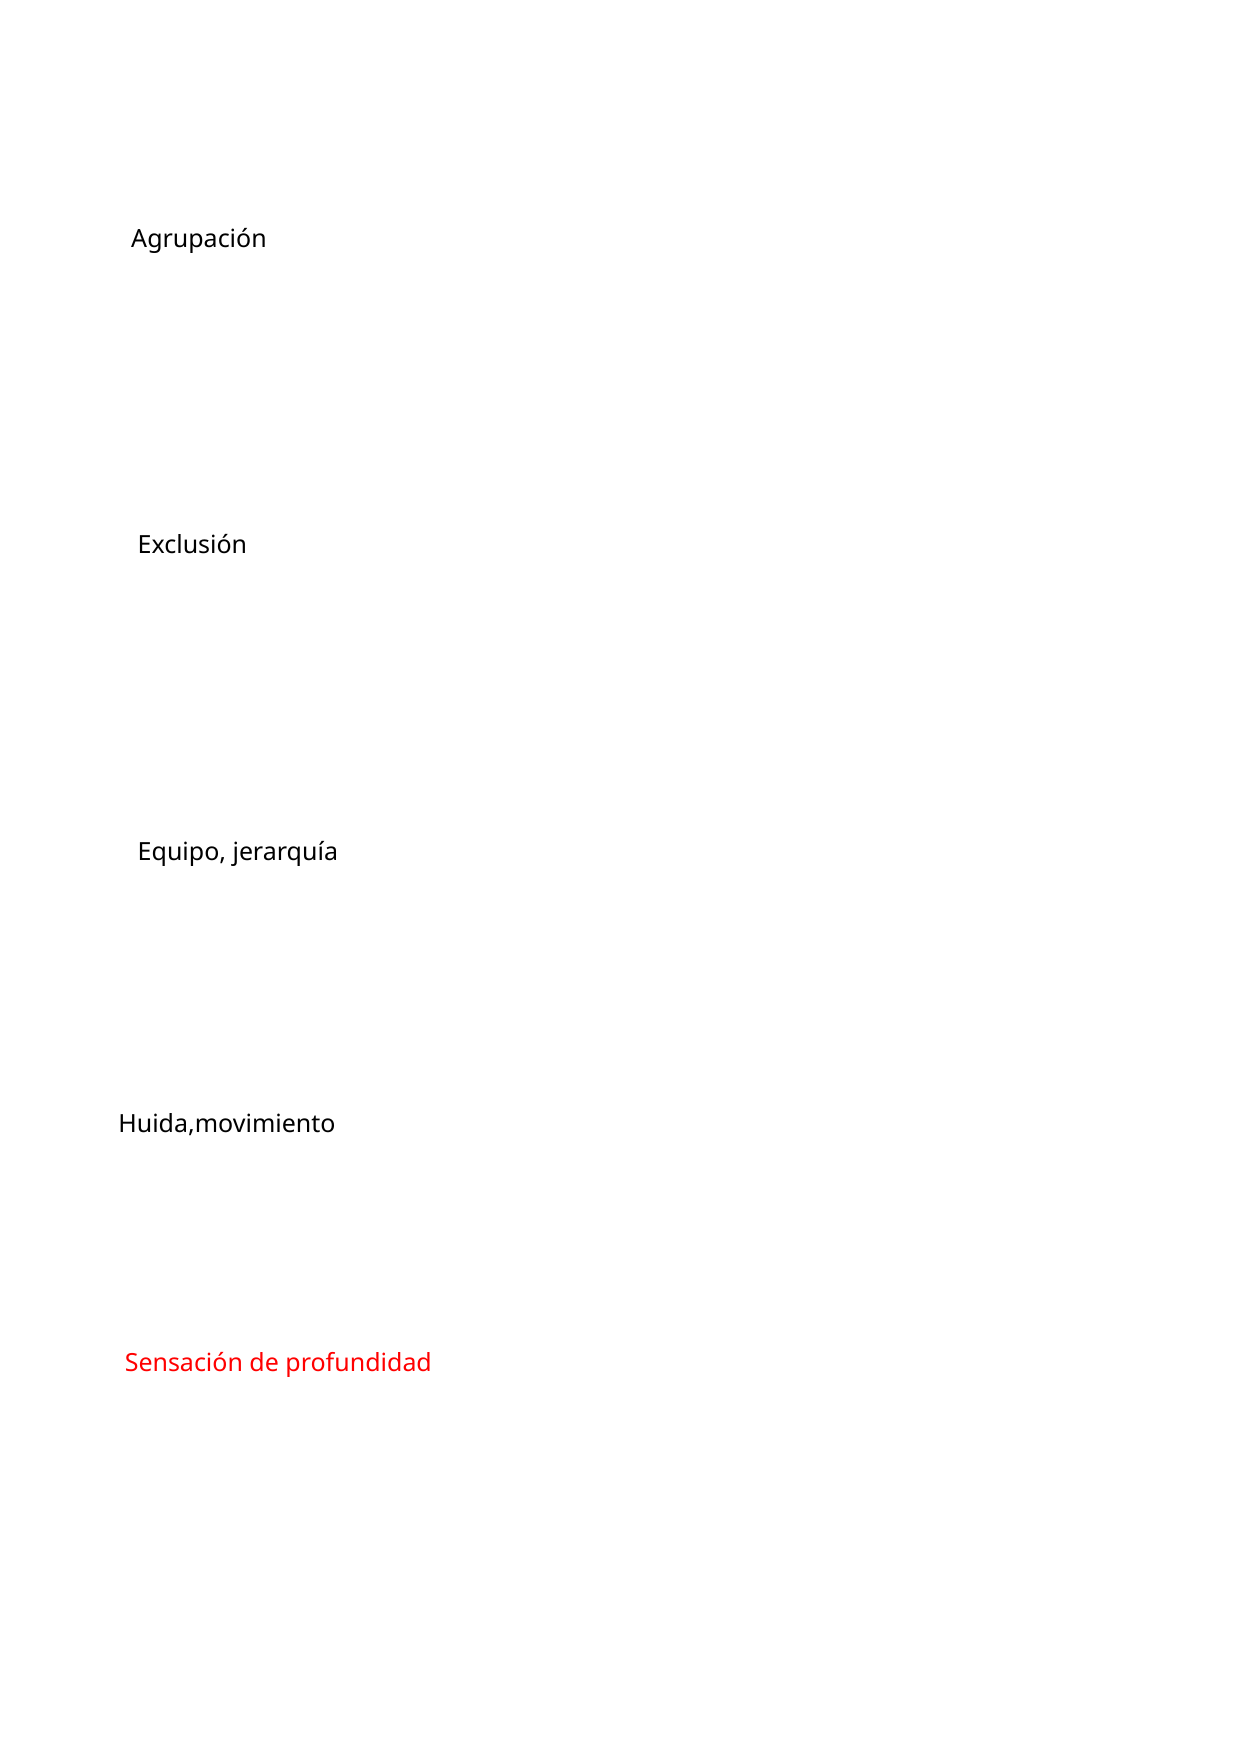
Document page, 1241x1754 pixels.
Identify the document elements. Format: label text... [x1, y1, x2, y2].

text Exclusión [118, 527, 1122, 561]
text Equipo, jerarquía [118, 833, 1122, 867]
text Agrupación [118, 220, 1122, 254]
text Sensación de profundidad [118, 1344, 1122, 1378]
text Huida,movimiento [118, 1106, 1122, 1140]
